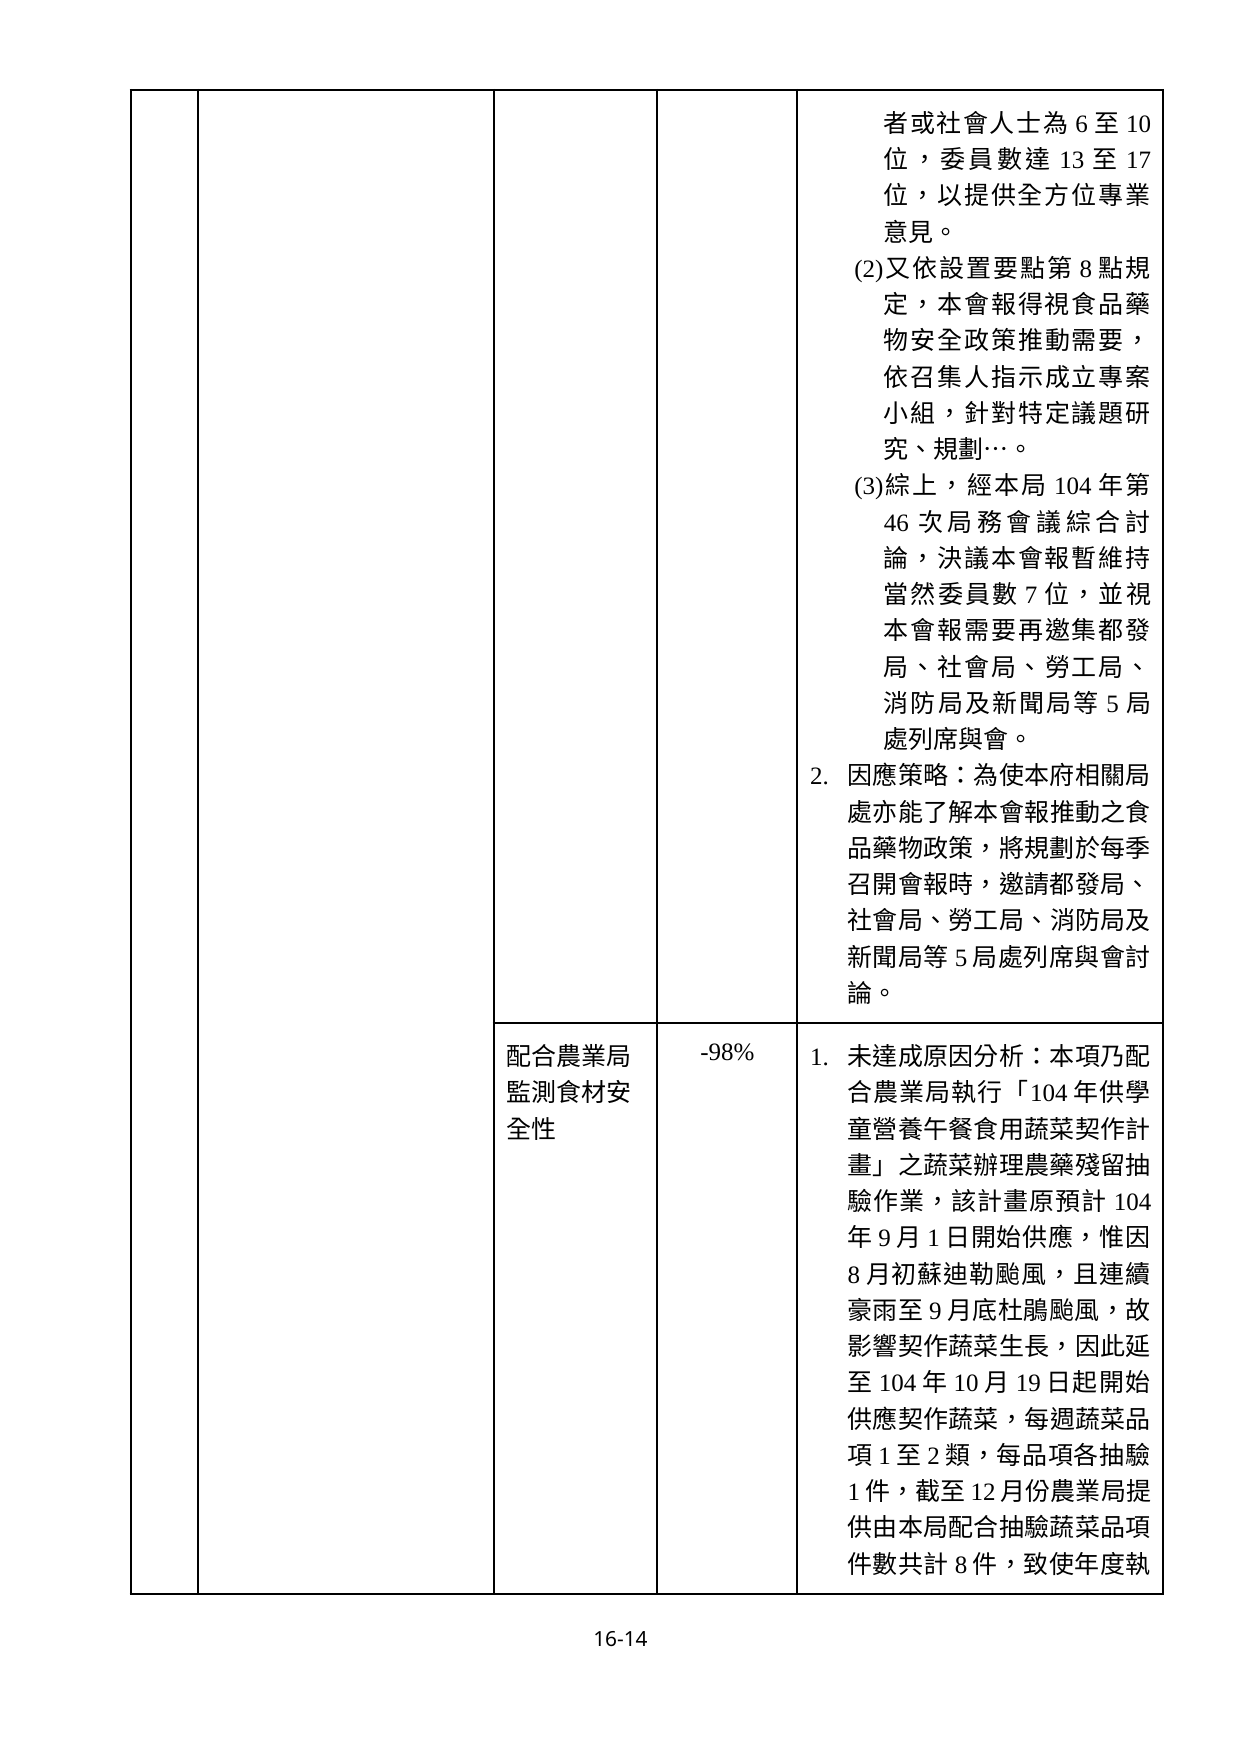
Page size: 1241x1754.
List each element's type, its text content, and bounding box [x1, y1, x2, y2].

table_cell 未達成原因分析：本項乃配合農業局執行「104年供學童營養午餐食用蔬菜契作計畫」之蔬菜辦理農藥殘留抽驗作業，該計畫原預計104年9月1日開始供應，惟因8月初蘇迪勒颱風，且連續豪雨至9月底杜鵑颱風，故影響契作蔬菜生長，因此延至104年10月19日起開始供應契作蔬菜，每週蔬菜品項1至2類，每品項各抽驗1件，截至12月份農業局提供由本局配合抽驗蔬菜品項件數共計8件，致使年度執行績效欠佳。 因應策略： (1)農業局業於104年12月30日召開檢討會議，共同研議105年度改善方案。 (2)本局考量天候風顯影響農作物生產，及為能更明確彰顯本局執行效率，擬府簽修正本項衡量指標及年度目標值。 [798, 1024, 1162, 1593]
table_cell -98% [658, 1024, 796, 1593]
table_cell 配合農業局監測食材安全性 [495, 1024, 656, 1593]
table_cell [199, 91, 493, 1593]
table_cell 者或社會人士為6至10位，委員數達13至17位，以提供全方位專業意見。 (2)又依設置要點第8點規定，本會報得視食品藥物安全政策推動需要，依召集人指示成立專案小組，針對特定議題研究、規劃…。 (3)綜上，經本局104年第46次局務會議綜合討論，決議本會報暫維持當然委員數7位，並視本會報需要再邀集都發局、社會局、勞工局、消防局及新聞局等5局處列席與會。 因應策略：為使本府相關局處亦能了解本會報推動之食品藥物政策，將規劃於每季召開會報時，邀請都發局、社會局、勞工局、消防局及新聞局等5局處列席與會討論。 [798, 91, 1162, 1022]
table_cell [132, 91, 197, 1593]
table_cell [495, 91, 656, 1022]
table_cell [658, 91, 796, 1022]
